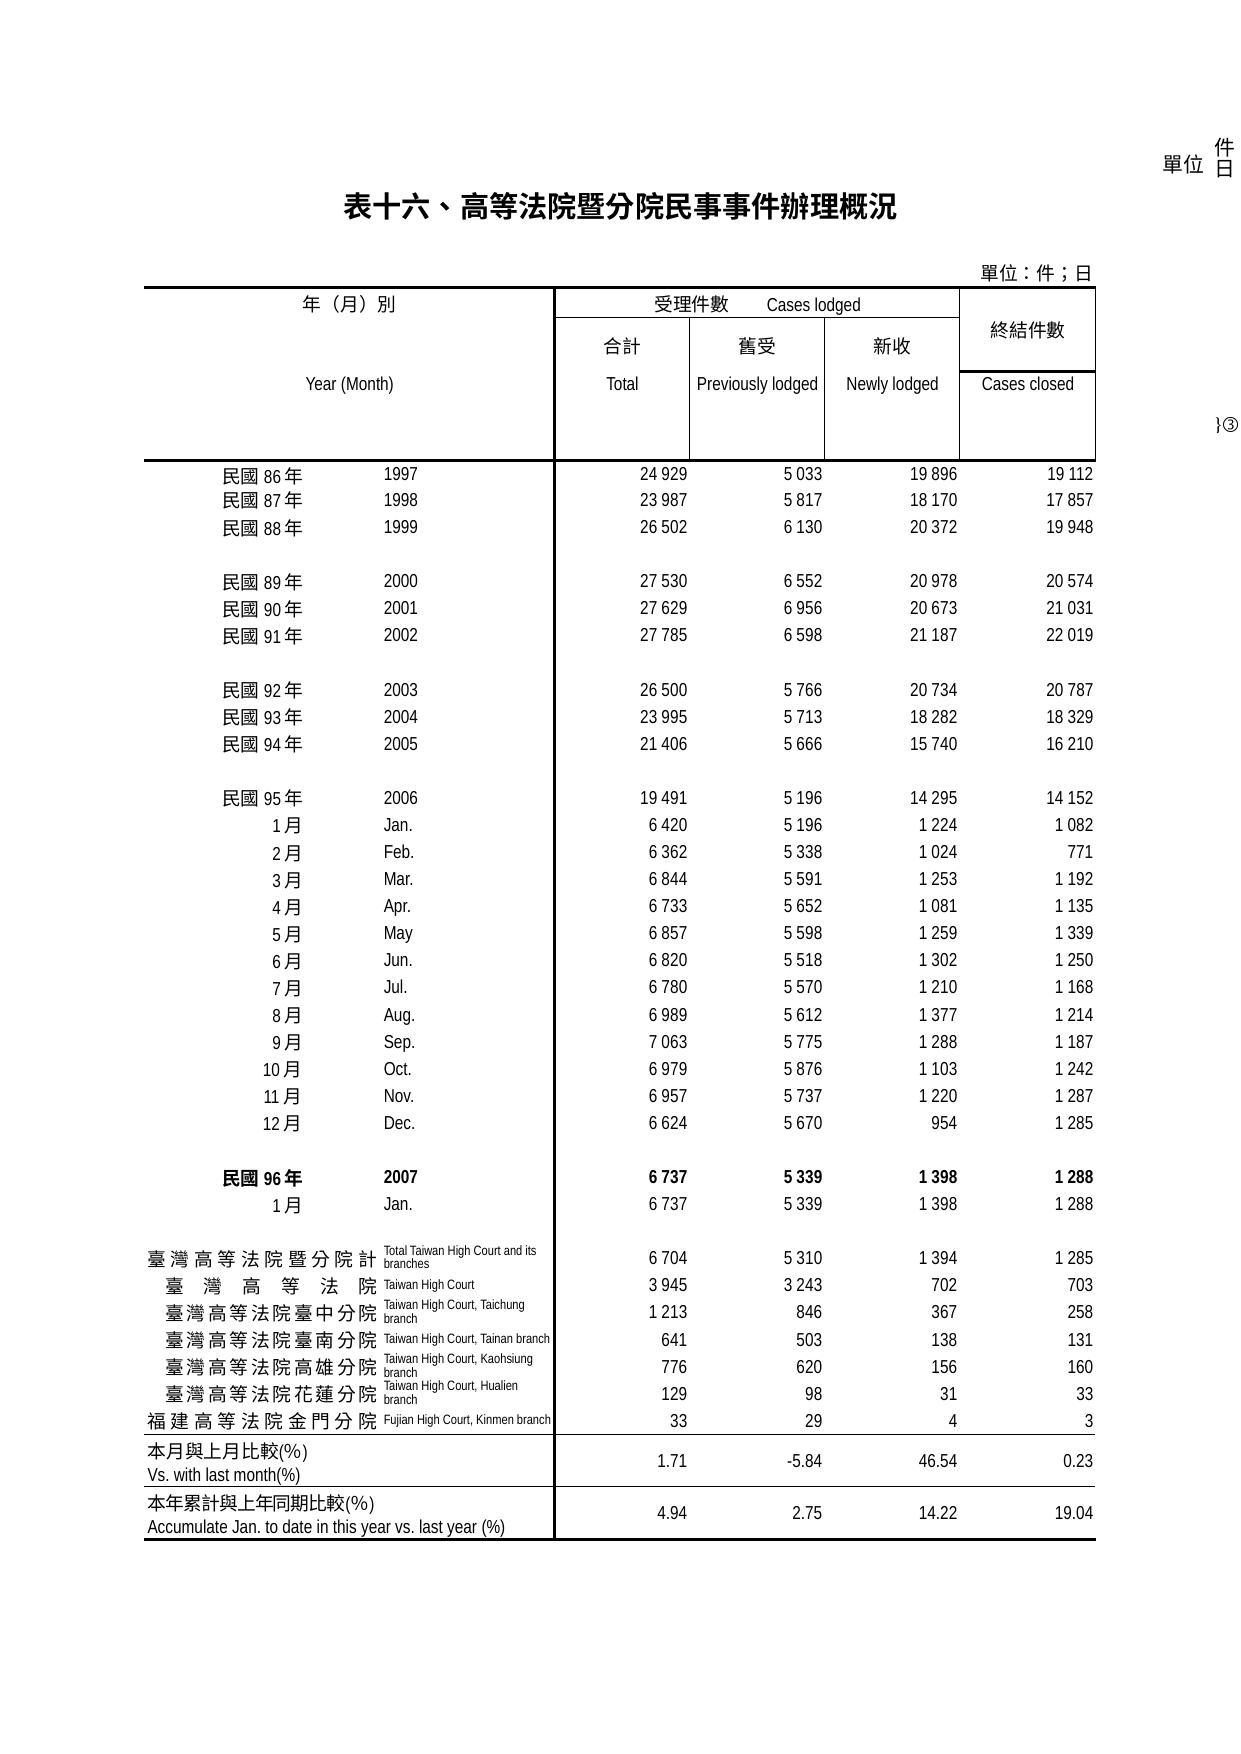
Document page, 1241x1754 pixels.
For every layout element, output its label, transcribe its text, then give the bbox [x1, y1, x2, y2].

table_cell 6 598 [690, 622, 825, 649]
table_cell 臺灣高等法院臺南分院 [144, 1326, 381, 1353]
table_cell 18 170 [825, 486, 960, 513]
table_cell 20 978 [825, 568, 960, 594]
table_cell [144, 1136, 381, 1163]
table_cell 20 734 [825, 676, 960, 703]
table_cell 954 [825, 1109, 960, 1136]
table_cell 2005 [381, 730, 553, 757]
table_cell [825, 1218, 960, 1244]
table_cell 29 [690, 1407, 825, 1434]
table_cell [690, 1218, 825, 1244]
table_cell 5 570 [690, 974, 825, 1001]
table_cell [381, 1218, 553, 1244]
table_cell 2001 [381, 595, 553, 622]
table_cell 1 253 [825, 865, 960, 892]
table_cell 6 624 [556, 1109, 690, 1136]
table_cell 20 574 [960, 568, 1096, 594]
text 表十六、高等法院暨分院民事事件辦理概況 [148, 183, 1092, 225]
table_cell 1 192 [960, 865, 1096, 892]
table_cell Taiwan High Court, Tainan branch [381, 1326, 553, 1353]
table_cell 19 491 [556, 784, 690, 811]
table_cell 1 210 [825, 974, 960, 1001]
table_cell Taiwan High Court, Hualien branch [381, 1380, 553, 1407]
table_cell 6 552 [690, 568, 825, 594]
table_cell 1 250 [960, 947, 1096, 974]
table_header 受理件數 Cases lodged [556, 289, 959, 317]
table_cell Dec. [381, 1109, 553, 1136]
table_cell 合計 [556, 318, 689, 370]
table_cell 臺灣高等法院臺中分院 [144, 1299, 381, 1326]
table_cell 2007 [381, 1163, 553, 1190]
table_cell [381, 757, 553, 784]
table_cell 19.04 [960, 1486, 1096, 1538]
table_cell 1.71 [556, 1435, 690, 1486]
table_cell 1 214 [960, 1001, 1096, 1028]
table_cell 2006 [381, 784, 553, 811]
table_cell [556, 1136, 690, 1163]
table_cell [690, 649, 825, 676]
table_header 年（月）別 [1215, 410, 1240, 433]
table_cell 20 372 [825, 513, 960, 540]
table_cell 1 398 [825, 1190, 960, 1217]
table_cell 民國 86年 [144, 462, 381, 486]
table_cell 1 224 [825, 811, 960, 838]
table_cell 2000 [381, 568, 553, 594]
table_cell [960, 1218, 1096, 1244]
table_cell 22 019 [960, 622, 1096, 649]
table_header 年（月）別 [144, 289, 553, 370]
table_cell 6 979 [556, 1055, 690, 1082]
table_cell 1 302 [825, 947, 960, 974]
table_cell Jan. [381, 1190, 553, 1217]
table_cell 6 956 [690, 595, 825, 622]
table_cell 6 737 [556, 1190, 690, 1217]
table_cell 19 112 [960, 462, 1096, 486]
table_cell 10月 [144, 1055, 381, 1082]
table_cell 5 196 [690, 811, 825, 838]
table_cell 17 857 [960, 486, 1096, 513]
table_cell 臺灣高等法院高雄分院 [144, 1353, 381, 1380]
table_cell 臺灣高等法院暨分院計 [144, 1245, 381, 1272]
table_cell 31 [825, 1380, 960, 1407]
table_cell 6 704 [556, 1245, 690, 1272]
table_cell 5 196 [690, 784, 825, 811]
table_cell 131 [960, 1326, 1096, 1353]
table_cell 20 787 [960, 676, 1096, 703]
table_cell 1 213 [556, 1299, 690, 1326]
table_cell 620 [690, 1353, 825, 1380]
table_cell Apr. [381, 893, 553, 919]
table_cell 1 103 [825, 1055, 960, 1082]
table_cell 8月 [144, 1001, 381, 1028]
table_cell [960, 757, 1096, 784]
table_cell 2.75 [690, 1487, 825, 1538]
table_cell 98 [690, 1380, 825, 1407]
table_cell 民國 94年 [144, 730, 381, 757]
table_cell [381, 540, 553, 567]
table_cell 1 285 [960, 1245, 1096, 1272]
table_cell 民國 95年 [144, 784, 381, 811]
table_cell 3月 [144, 865, 381, 892]
table_cell [556, 540, 690, 567]
table_cell 9月 [144, 1028, 381, 1055]
table_cell 1 135 [960, 893, 1096, 919]
table_cell 24 929 [556, 462, 690, 486]
table_cell [825, 1136, 960, 1163]
table_cell -5.84 [690, 1435, 825, 1486]
table_cell Oct. [381, 1055, 553, 1082]
table_cell 138 [825, 1326, 960, 1353]
table_cell Jun. [381, 947, 553, 974]
table_cell 26 500 [556, 676, 690, 703]
table_cell 1月 [144, 1190, 381, 1217]
table_cell 4.94 [556, 1487, 690, 1538]
table_cell 6 733 [556, 893, 690, 919]
table_cell 5 670 [690, 1109, 825, 1136]
table_cell 6 957 [556, 1082, 690, 1109]
table_cell 4月 [144, 893, 381, 919]
table_cell [960, 540, 1096, 567]
table_cell 21 031 [960, 595, 1096, 622]
table_cell 18 329 [960, 703, 1096, 730]
table_cell 16 210 [960, 730, 1096, 757]
table_cell 民國 93年 [144, 703, 381, 730]
table_cell 福建高等法院金門分院 [144, 1407, 381, 1434]
table_cell 26 502 [556, 513, 690, 540]
table_cell Jan. [381, 811, 553, 838]
table_cell 7 063 [556, 1028, 690, 1055]
table_cell 4 [825, 1407, 960, 1434]
table_cell 臺灣高等法院花蓮分院 [144, 1380, 381, 1407]
table_cell 臺灣高等法院 [144, 1272, 381, 1299]
table_cell [556, 757, 690, 784]
table_cell Sep. [381, 1028, 553, 1055]
table_cell 5 598 [690, 920, 825, 947]
table_cell 6 844 [556, 865, 690, 892]
table_cell [144, 1218, 381, 1244]
table_cell 民國 96年 [144, 1163, 381, 1190]
table_cell 18 282 [825, 703, 960, 730]
table_cell 7月 [144, 974, 381, 1001]
table_cell 5 652 [690, 893, 825, 919]
table_cell 5 518 [690, 947, 825, 974]
table_cell Taiwan High Court, Taichung branch [381, 1299, 553, 1326]
table_cell Jul. [381, 974, 553, 1001]
table_cell 3 945 [556, 1272, 690, 1299]
table_cell 1 168 [960, 974, 1096, 1001]
table_cell [144, 540, 381, 567]
table_cell 702 [825, 1272, 960, 1299]
table_cell 1 288 [960, 1163, 1096, 1190]
table_cell 5 339 [690, 1163, 825, 1190]
table_cell 6 780 [556, 974, 690, 1001]
table_cell 0.23 [960, 1434, 1096, 1486]
table_cell 1 377 [825, 1001, 960, 1028]
table_cell 1 242 [960, 1055, 1096, 1082]
table_cell Nov. [381, 1082, 553, 1109]
table_cell 民國 90年 [144, 595, 381, 622]
table_cell 27 785 [556, 622, 690, 649]
table_cell [690, 757, 825, 784]
table_cell 5 817 [690, 486, 825, 513]
table_cell 846 [690, 1299, 825, 1326]
table_header 終結件數 [960, 289, 1095, 370]
table_cell 2002 [381, 622, 553, 649]
table_cell 1 288 [960, 1190, 1096, 1217]
table_cell 14 152 [960, 784, 1096, 811]
table_cell 6 989 [556, 1001, 690, 1028]
table_cell Total [556, 370, 689, 459]
table_cell 1999 [381, 513, 553, 540]
table_cell 2003 [381, 676, 553, 703]
table_cell 21 406 [556, 730, 690, 757]
table_cell [556, 1218, 690, 1244]
table_cell 11月 [144, 1082, 381, 1109]
table_cell 776 [556, 1353, 690, 1380]
table_cell 本月與上月比較(％) Vs. with last month(%) [144, 1435, 553, 1486]
table_cell [825, 649, 960, 676]
table_cell 3 [960, 1407, 1096, 1434]
table_cell 1997 [381, 462, 553, 486]
table_cell Year (Month) [144, 370, 553, 459]
table_cell [144, 649, 381, 676]
table_cell 6 362 [556, 838, 690, 865]
table_cell Cases closed [960, 373, 1095, 459]
table_cell 5 033 [690, 462, 825, 486]
table_cell [381, 1136, 553, 1163]
table_cell 503 [690, 1326, 825, 1353]
table_cell May [381, 920, 553, 947]
table_cell 1 187 [960, 1028, 1096, 1055]
table_cell 5 591 [690, 865, 825, 892]
table_cell 1 082 [960, 811, 1096, 838]
table_cell 新收 [825, 318, 959, 370]
table_cell 民國 91年 [144, 622, 381, 649]
table_cell 23 995 [556, 703, 690, 730]
table_cell 1 398 [825, 1163, 960, 1190]
table_cell 5 339 [690, 1190, 825, 1217]
table_cell 19 948 [960, 513, 1096, 540]
table_cell 1月 [144, 811, 381, 838]
table_cell 5月 [144, 920, 381, 947]
table_cell Total Taiwan High Court and its branches [381, 1245, 553, 1272]
table_cell 5 666 [690, 730, 825, 757]
table_cell 1 259 [825, 920, 960, 947]
table_cell 27 530 [556, 568, 690, 594]
table_cell 民國 88年 [144, 513, 381, 540]
table_cell [144, 757, 381, 784]
text 單位：件；日 [148, 259, 1092, 286]
table_cell 1 081 [825, 893, 960, 919]
table_cell Mar. [381, 865, 553, 892]
table_cell 14 295 [825, 784, 960, 811]
table_cell [960, 1136, 1096, 1163]
table_cell 5 737 [690, 1082, 825, 1109]
table_cell 367 [825, 1299, 960, 1326]
table_cell 5 876 [690, 1055, 825, 1082]
table_cell 6 857 [556, 920, 690, 947]
text 件日 [1212, 137, 1240, 180]
table_cell 1 288 [825, 1028, 960, 1055]
table_cell 2月 [144, 838, 381, 865]
text 單位： [1162, 148, 1212, 173]
table_cell 641 [556, 1326, 690, 1353]
table_cell [825, 540, 960, 567]
table_cell [960, 649, 1096, 676]
table_cell Feb. [381, 838, 553, 865]
table_cell 6 820 [556, 947, 690, 974]
table_cell 2004 [381, 703, 553, 730]
table_cell [556, 649, 690, 676]
table_cell 771 [960, 838, 1096, 865]
table_cell 33 [960, 1380, 1096, 1407]
table_cell 民國 89年 [144, 568, 381, 594]
table_cell 33 [556, 1407, 690, 1434]
table_cell Taiwan High Court [381, 1272, 553, 1299]
table_cell 14.22 [825, 1487, 960, 1538]
table_cell [825, 757, 960, 784]
table_cell 1 220 [825, 1082, 960, 1109]
table_cell 23 987 [556, 486, 690, 513]
table_cell 5 310 [690, 1245, 825, 1272]
table_cell Previously lodged [690, 370, 824, 459]
table_cell 1 287 [960, 1082, 1096, 1109]
table_cell [381, 649, 553, 676]
table_cell 5 775 [690, 1028, 825, 1055]
table_cell 民國 92年 [144, 676, 381, 703]
table_cell 6 420 [556, 811, 690, 838]
table_cell 12月 [144, 1109, 381, 1136]
table_cell [690, 540, 825, 567]
table_cell Aug. [381, 1001, 553, 1028]
table_cell 703 [960, 1272, 1096, 1299]
table_cell 15 740 [825, 730, 960, 757]
table_cell 6 737 [556, 1163, 690, 1190]
table_cell 6 130 [690, 513, 825, 540]
table_cell 民國 87年 [144, 486, 381, 513]
table_cell 1 339 [960, 920, 1096, 947]
table_cell 6月 [144, 947, 381, 974]
table_cell 3 243 [690, 1272, 825, 1299]
table_cell 27 629 [556, 595, 690, 622]
table_cell 129 [556, 1380, 690, 1407]
table_cell 5 766 [690, 676, 825, 703]
table_cell 5 612 [690, 1001, 825, 1028]
table_cell 1 285 [960, 1109, 1096, 1136]
table_cell 160 [960, 1353, 1096, 1380]
table_cell Newly lodged [825, 370, 959, 459]
table_cell [690, 1136, 825, 1163]
table_cell Taiwan High Court, Kaohsiung branch [381, 1353, 553, 1380]
table_cell 20 673 [825, 595, 960, 622]
table_cell 舊受 [690, 318, 824, 370]
table_cell 46.54 [825, 1435, 960, 1486]
table_cell 本年累計與上年同期比較(％) Accumulate Jan. to date in this year vs. last year (%) [144, 1487, 553, 1538]
table_cell 19 896 [825, 462, 960, 486]
text [1162, 173, 1240, 181]
table_cell Fujian High Court, Kinmen branch [381, 1407, 553, 1434]
table_cell 1998 [381, 486, 553, 513]
table_cell 1 024 [825, 838, 960, 865]
table_cell 258 [960, 1299, 1096, 1326]
table_cell 5 338 [690, 838, 825, 865]
table_cell 156 [825, 1353, 960, 1380]
table_cell 21 187 [825, 622, 960, 649]
table_cell 1 394 [825, 1245, 960, 1272]
table_cell 5 713 [690, 703, 825, 730]
